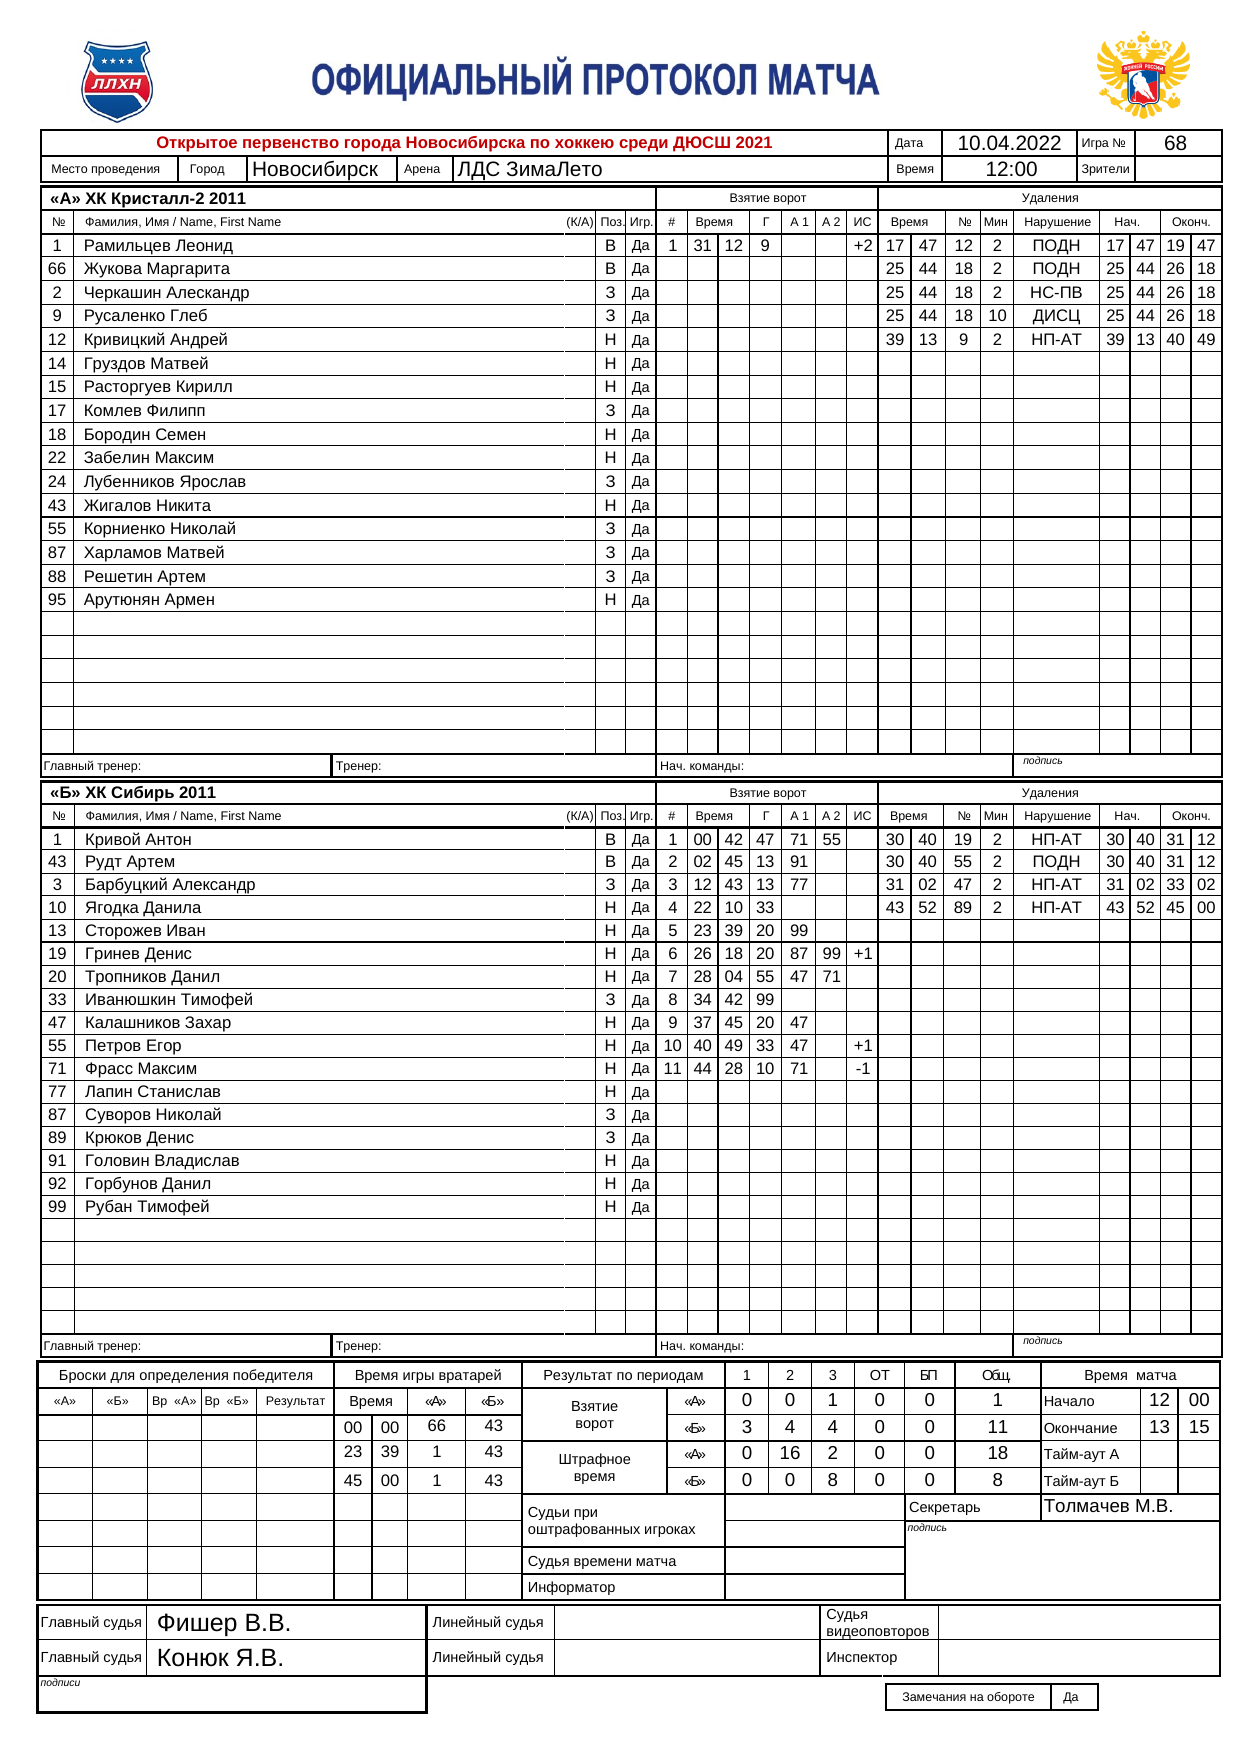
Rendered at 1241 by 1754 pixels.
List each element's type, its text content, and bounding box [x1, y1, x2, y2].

table_cell [1192, 1035, 1221, 1057]
table_cell Новосибирск [248, 157, 396, 181]
table_cell [565, 966, 595, 987]
table_cell Барбуцкий Александр [75, 874, 564, 895]
table_cell Горбунов Данил [75, 1173, 564, 1195]
table_cell Да [626, 966, 655, 987]
table_cell [1192, 399, 1221, 422]
table_cell [596, 1288, 625, 1310]
table_cell [657, 588, 687, 611]
table_cell [879, 470, 910, 493]
table_cell [981, 1012, 1013, 1033]
table_cell ДИСЦ [1014, 305, 1099, 327]
table_cell [719, 636, 749, 658]
table_cell [1131, 1150, 1160, 1172]
table_cell [912, 1219, 943, 1241]
table_cell [946, 612, 980, 634]
table_cell [1192, 588, 1221, 611]
table_cell [565, 494, 595, 516]
table_cell [816, 588, 846, 611]
table_cell № [42, 805, 74, 826]
table_cell [944, 1058, 980, 1079]
table_cell [565, 1081, 595, 1103]
table_cell [912, 446, 945, 469]
table_cell [428, 1677, 882, 1711]
table_cell [1100, 1219, 1129, 1241]
table_cell 89 [42, 1127, 74, 1149]
table_cell [1014, 470, 1099, 493]
table_cell [1100, 1058, 1129, 1079]
table_cell [1192, 1150, 1221, 1172]
table_cell [981, 920, 1013, 941]
table_cell [750, 423, 781, 445]
table_cell 6 [657, 943, 687, 964]
table_cell 4 [657, 896, 687, 918]
table_cell подпись [906, 1522, 1219, 1599]
table_cell 8 [657, 989, 687, 1011]
table_cell [1014, 541, 1099, 564]
table_cell Кривицкий Андрей [74, 328, 564, 351]
table_cell [912, 659, 945, 682]
table_cell [912, 966, 943, 987]
table_cell ИС [847, 805, 877, 826]
table_cell 47 [1192, 235, 1221, 256]
table_cell 40 [688, 1035, 717, 1057]
table_cell [1192, 636, 1221, 658]
table_cell [565, 1265, 595, 1287]
table_cell [750, 1150, 781, 1172]
table_cell 47 [782, 1012, 815, 1033]
table_cell 0 [726, 1442, 768, 1467]
table_cell [42, 730, 73, 753]
table_cell [1014, 588, 1099, 611]
table_cell [912, 1127, 943, 1149]
table_cell 42 [719, 989, 749, 1011]
table_cell [1014, 1081, 1099, 1103]
table_cell № [946, 211, 980, 233]
table_cell [42, 1219, 74, 1241]
table_cell [782, 730, 815, 753]
table_cell [1131, 1127, 1160, 1149]
table_cell 1 [657, 235, 687, 256]
table_cell Комлев Филипп [74, 399, 564, 422]
table_cell Судья видеоповторов [821, 1606, 938, 1639]
table_cell [1014, 683, 1099, 706]
table_cell Арутюнян Армен [74, 588, 564, 611]
table_cell [1014, 1196, 1099, 1218]
table_cell Да [626, 920, 655, 941]
table_cell [981, 989, 1013, 1011]
table_cell 55 [42, 1035, 74, 1057]
table_cell [912, 683, 945, 706]
table_cell [719, 494, 749, 516]
table_cell [939, 1640, 1219, 1675]
table_cell [565, 518, 595, 540]
table_cell [1131, 565, 1160, 587]
table_cell [847, 1196, 877, 1218]
table_cell [981, 730, 1013, 753]
table_cell 0 [905, 1389, 954, 1413]
table_cell [816, 1150, 846, 1172]
table_cell [816, 281, 846, 303]
table_cell [596, 1242, 625, 1264]
table_cell Да [626, 850, 655, 872]
table_cell [750, 446, 781, 469]
table_cell 2 [981, 829, 1013, 849]
table_cell [688, 328, 717, 351]
table_cell +1 [847, 943, 877, 964]
table_cell 13 [42, 920, 74, 941]
table_cell [1014, 1127, 1099, 1149]
table_cell [688, 1081, 717, 1103]
table_cell [657, 352, 687, 374]
table_cell [1131, 518, 1160, 540]
table_cell [750, 305, 781, 327]
table_cell [688, 281, 717, 303]
table_cell Время [879, 211, 945, 233]
table_cell [688, 1196, 717, 1218]
table_cell [750, 328, 781, 351]
table_cell [688, 494, 717, 516]
table_cell Да [626, 829, 655, 849]
table_cell [1131, 1242, 1160, 1264]
table_cell [847, 470, 877, 493]
table_cell [750, 730, 781, 753]
table_cell 00 [1179, 1389, 1219, 1413]
table_cell [657, 494, 687, 516]
table_cell [879, 636, 910, 658]
table_cell [879, 423, 910, 445]
table_cell [782, 1081, 815, 1103]
table_cell Игр. [626, 211, 655, 233]
table_cell [981, 1104, 1013, 1126]
table_cell [565, 376, 595, 398]
table_cell [750, 1242, 781, 1264]
table_cell [719, 376, 749, 398]
table_cell 88 [42, 565, 73, 587]
table_cell [879, 1242, 910, 1264]
table_cell [719, 730, 749, 753]
table_cell 10 [42, 896, 74, 918]
table_cell [626, 1288, 655, 1310]
table_cell [1192, 659, 1221, 682]
table_cell 40 [912, 850, 943, 872]
table_cell [750, 636, 781, 658]
table_cell Решетин Артем [74, 565, 564, 587]
table_cell [847, 1242, 877, 1264]
table_cell [1100, 541, 1129, 564]
table_cell [981, 1035, 1013, 1057]
table_cell 04 [719, 966, 749, 987]
table_header Игра № [1078, 131, 1134, 155]
table_cell 91 [782, 850, 815, 872]
table_header ОТ [855, 1363, 904, 1387]
table_cell [657, 659, 687, 682]
table_cell 8 [812, 1468, 854, 1493]
table_cell [782, 1173, 815, 1195]
table_cell [719, 257, 749, 280]
table_cell [816, 1288, 846, 1310]
table_cell [1131, 730, 1160, 753]
table_cell З [596, 1104, 625, 1126]
table_cell [657, 730, 687, 753]
table_cell Крюков Денис [75, 1127, 564, 1149]
table_cell [1131, 1081, 1160, 1103]
table_cell 0 [855, 1415, 904, 1440]
table_cell В [596, 257, 625, 280]
table_cell [816, 1012, 846, 1033]
table_header Результат по периодам [523, 1363, 724, 1387]
table_cell [750, 588, 781, 611]
table_cell [879, 376, 910, 398]
table_cell [726, 1495, 904, 1520]
table_cell [688, 305, 717, 327]
table_cell [879, 1081, 910, 1103]
table_cell [1100, 1127, 1129, 1149]
table_cell [565, 829, 595, 849]
table_cell [1179, 1468, 1219, 1493]
table_cell 1 [42, 235, 73, 256]
table_cell [782, 1311, 815, 1333]
table_cell Лубенников Ярослав [74, 470, 564, 493]
table_cell Тропников Данил [75, 966, 564, 987]
table_cell Да [626, 518, 655, 540]
table_header Удаления [879, 783, 1221, 803]
table_cell Да [626, 1173, 655, 1195]
table_cell [782, 659, 815, 682]
table_cell Главный тренер: [42, 1335, 330, 1356]
table_cell 10 [981, 305, 1013, 327]
table_cell [782, 328, 815, 351]
table_cell [981, 1058, 1013, 1079]
table_cell 22 [688, 896, 717, 918]
table_cell [74, 683, 564, 706]
table_cell [944, 989, 980, 1011]
table_cell [981, 446, 1013, 469]
table_cell З [596, 399, 625, 422]
table_cell Н [596, 588, 625, 611]
table_cell [1179, 1441, 1219, 1467]
table_header 68 [1136, 131, 1221, 155]
table_cell подписи [39, 1677, 425, 1711]
table_cell Рамильцев Леонид [74, 235, 564, 256]
table_cell [1131, 423, 1160, 445]
table_cell [981, 1127, 1013, 1149]
table_cell Харламов Матвей [74, 541, 564, 564]
table_cell [782, 1288, 815, 1310]
table_cell [688, 518, 717, 540]
table_cell 45 [335, 1468, 371, 1493]
table_cell [816, 1242, 846, 1264]
table_cell [847, 896, 877, 918]
table_cell [373, 1494, 407, 1520]
table_cell 12:00 [943, 157, 1076, 181]
table_cell 25 [1100, 281, 1129, 303]
table_cell [944, 1081, 980, 1103]
table_cell [335, 1521, 371, 1546]
table_cell [879, 683, 910, 706]
table_cell [565, 1035, 595, 1057]
table_cell +2 [847, 235, 877, 256]
table_cell [596, 612, 625, 634]
table_cell 26 [1161, 257, 1190, 280]
table_cell 2 [981, 281, 1013, 303]
table_cell Да [626, 470, 655, 493]
table_cell [750, 1219, 781, 1241]
table_cell 02 [1131, 874, 1160, 895]
table_cell [565, 446, 595, 469]
table_cell [912, 1058, 943, 1079]
table_cell [1131, 612, 1160, 634]
table_cell [1161, 518, 1190, 540]
table_cell [946, 518, 980, 540]
table_cell [565, 328, 595, 351]
table_cell Нач. [1100, 805, 1160, 826]
table_cell # [657, 211, 687, 233]
table_cell [816, 352, 846, 374]
table_cell [912, 588, 945, 611]
table_cell [719, 305, 749, 327]
table_cell [879, 707, 910, 729]
table_cell 24 [42, 470, 73, 493]
table_cell [912, 1081, 943, 1103]
table_cell [912, 470, 945, 493]
table_cell [1100, 1173, 1129, 1195]
table_cell 1 [956, 1389, 1040, 1413]
table_cell Н [596, 1173, 625, 1195]
table_cell [93, 1468, 147, 1493]
table_cell «Б » [466, 1389, 521, 1413]
table_cell [657, 257, 687, 280]
table_cell [1100, 1288, 1129, 1310]
table_cell [657, 1311, 687, 1333]
table_cell [657, 1219, 687, 1241]
table_cell Н [596, 1081, 625, 1103]
table_cell [944, 1104, 980, 1126]
table_cell [1192, 376, 1221, 398]
table_cell [879, 518, 910, 540]
table_cell [1100, 636, 1129, 658]
table_cell 10 [750, 1058, 781, 1079]
table_cell [1192, 612, 1221, 634]
table_cell 33 [750, 896, 781, 918]
table_cell [1192, 1242, 1221, 1264]
table_cell [1192, 920, 1221, 941]
table_cell [688, 683, 717, 706]
table_cell № [42, 211, 73, 233]
table_cell 44 [1131, 257, 1160, 280]
table_cell [75, 1288, 564, 1310]
table_cell Тренер: [333, 755, 655, 776]
table_cell [1100, 518, 1129, 540]
table_cell Мин [981, 211, 1013, 233]
table_cell [74, 612, 564, 634]
table_cell 12 [1192, 850, 1221, 872]
table_cell [1192, 730, 1221, 753]
table_cell [816, 989, 846, 1011]
table_cell ИС [847, 211, 877, 233]
table_cell [1100, 446, 1129, 469]
table_cell [726, 1548, 904, 1573]
table_cell Петров Егор [75, 1035, 564, 1057]
table_cell 66 [42, 257, 73, 280]
table_cell [912, 612, 945, 634]
table_cell 47 [944, 874, 980, 895]
table_cell [657, 707, 687, 729]
table_cell 39 [1100, 328, 1129, 351]
table_cell [750, 1173, 781, 1195]
table_cell [657, 305, 687, 327]
table_cell [1161, 1012, 1190, 1033]
table_cell [657, 446, 687, 469]
table_cell [565, 565, 595, 587]
table_cell [782, 257, 815, 280]
table_cell [1131, 446, 1160, 469]
table_cell [1161, 1311, 1190, 1333]
table_cell «Б» [93, 1389, 147, 1413]
table_cell [782, 1196, 815, 1218]
table_cell [847, 1219, 877, 1241]
table_cell 0 [905, 1415, 954, 1440]
table_cell 18 [1192, 257, 1221, 280]
table_cell [1014, 730, 1099, 753]
table_cell 0 [905, 1442, 954, 1467]
table_cell [946, 399, 980, 422]
table_cell 47 [1131, 235, 1160, 256]
table_cell 25 [879, 305, 910, 327]
table_cell 34 [688, 989, 717, 1011]
table_cell Черкашин Алескандр [74, 281, 564, 303]
table_cell 00 [373, 1416, 407, 1440]
table_cell Судья времени матча [523, 1548, 724, 1573]
table_cell [596, 730, 625, 753]
table_cell [565, 1288, 595, 1310]
table_cell [466, 1494, 521, 1520]
table_cell [1100, 1081, 1129, 1103]
table_cell 18 [42, 423, 73, 445]
table_cell Да [626, 1081, 655, 1103]
table_cell Взятие ворот [523, 1389, 666, 1440]
table_cell [847, 874, 877, 895]
table_cell [42, 1265, 74, 1287]
table_cell 55 [42, 518, 73, 540]
table_cell [39, 1494, 92, 1520]
table_cell [944, 1150, 980, 1172]
table_cell [1131, 1288, 1160, 1310]
table_cell 16 [769, 1442, 811, 1467]
table_cell 02 [1192, 874, 1221, 895]
table_cell Тайм-аут А [1042, 1441, 1140, 1467]
table_cell [688, 707, 717, 729]
table_cell 52 [912, 896, 943, 918]
table_cell [42, 636, 73, 658]
table_cell [1014, 966, 1099, 987]
table_cell [912, 1196, 943, 1218]
table_cell [1131, 541, 1160, 564]
table_cell [816, 470, 846, 493]
table_cell 12 [946, 235, 980, 256]
table_cell [688, 1127, 717, 1149]
table_cell [373, 1574, 407, 1599]
table_cell [1161, 588, 1190, 611]
table_cell 2 [812, 1442, 854, 1467]
table_cell [847, 446, 877, 469]
table_cell 40 [1131, 850, 1160, 872]
table_cell Н [596, 1035, 625, 1057]
table_cell [626, 683, 655, 706]
table_cell [688, 730, 717, 753]
table_cell [912, 989, 943, 1011]
table_cell [981, 1242, 1013, 1264]
table_cell 4 [769, 1415, 811, 1440]
table_cell [1100, 683, 1129, 706]
table_cell 19 [1161, 235, 1190, 256]
table_cell [847, 659, 877, 682]
table_cell А 1 [782, 211, 815, 233]
table_cell [1161, 920, 1190, 941]
table_cell [1192, 518, 1221, 540]
table_cell 71 [782, 1058, 815, 1079]
table_cell Тренер: [333, 1335, 655, 1356]
table_cell 2 [981, 874, 1013, 895]
table_cell [1100, 1265, 1129, 1287]
table_cell В [596, 850, 625, 872]
table_cell [719, 565, 749, 587]
table_cell [719, 1196, 749, 1218]
table_cell [1100, 376, 1129, 398]
table_cell Русаленко Глеб [74, 305, 564, 327]
table_cell [816, 1265, 846, 1287]
table_cell [782, 376, 815, 398]
table_cell [981, 636, 1013, 658]
table_cell 71 [816, 966, 846, 987]
table_cell [565, 1058, 595, 1079]
table_cell [719, 352, 749, 374]
table_cell [408, 1547, 465, 1573]
table_cell [912, 399, 945, 422]
table_cell [148, 1574, 201, 1599]
table_cell Да [626, 541, 655, 564]
table_cell [1014, 518, 1099, 540]
table_cell 02 [912, 874, 943, 895]
table_cell [782, 1150, 815, 1172]
table_cell Н [596, 494, 625, 516]
table_cell 19 [42, 943, 74, 964]
table_cell [847, 588, 877, 611]
table_cell Да [626, 1035, 655, 1057]
table_cell [782, 541, 815, 564]
table_cell [565, 1311, 595, 1333]
table_cell 31 [688, 235, 717, 256]
table_cell [719, 328, 749, 351]
table_cell 1 [408, 1468, 465, 1493]
table_cell [1192, 989, 1221, 1011]
table_cell [565, 235, 595, 256]
table_cell Да [626, 257, 655, 280]
table_cell [879, 1150, 910, 1172]
table_cell 89 [944, 896, 980, 918]
table_cell [1192, 1127, 1221, 1149]
table_cell [373, 1521, 407, 1546]
table_cell [912, 1104, 943, 1126]
table_cell [782, 683, 815, 706]
table_cell 12 [42, 328, 73, 351]
table_cell Конюк Я.В. [147, 1640, 425, 1675]
table_cell [782, 1127, 815, 1149]
table_cell [1192, 1311, 1221, 1333]
table_cell 0 [769, 1389, 811, 1413]
table_cell [847, 1127, 877, 1149]
table_cell 2 [42, 281, 73, 303]
table_cell Н [596, 446, 625, 469]
table_cell 9 [42, 305, 73, 327]
table_cell З [596, 518, 625, 540]
table_cell [816, 683, 846, 706]
table_cell [1100, 1012, 1129, 1033]
table_cell [816, 518, 846, 540]
table_cell 43 [879, 896, 910, 918]
table_cell 87 [42, 1104, 74, 1126]
table_cell [726, 1521, 904, 1546]
table_cell [1131, 1173, 1160, 1195]
table_cell [74, 730, 564, 753]
table_cell [657, 328, 687, 351]
table_cell 0 [855, 1389, 904, 1413]
table_cell [912, 730, 945, 753]
table_cell 5 [657, 920, 687, 941]
table_cell 31 [1161, 829, 1190, 849]
table_cell [1014, 399, 1099, 422]
table_cell [750, 1288, 781, 1310]
table_cell [816, 446, 846, 469]
table_cell [847, 920, 877, 941]
table_cell 3 [657, 874, 687, 895]
table_cell [1161, 1104, 1190, 1126]
table_cell [74, 707, 564, 729]
table_cell [816, 636, 846, 658]
table_cell Н [596, 328, 625, 351]
table_cell [912, 494, 945, 516]
table_cell [1161, 399, 1190, 422]
table_cell 31 [1100, 874, 1129, 895]
table_cell 13 [912, 328, 945, 351]
table_cell 99 [816, 943, 846, 964]
table_cell [912, 1012, 943, 1033]
table_cell [816, 494, 846, 516]
table_cell [879, 1288, 910, 1310]
table_cell [981, 943, 1013, 964]
table_cell (К/А) [565, 805, 595, 826]
table_cell Оконч. [1161, 805, 1221, 826]
table_cell Да [626, 399, 655, 422]
table_cell Да [626, 305, 655, 327]
table_header Да [1052, 1685, 1097, 1709]
table_cell [202, 1521, 256, 1546]
table_cell [879, 1173, 910, 1195]
table_cell [1100, 989, 1129, 1011]
table_cell [847, 850, 877, 872]
table_cell Да [626, 896, 655, 918]
table_cell [944, 943, 980, 964]
table_cell 14 [42, 352, 73, 374]
table_cell [39, 1416, 92, 1440]
table_cell [657, 1265, 687, 1287]
table_cell [944, 1196, 980, 1218]
table_cell [1100, 565, 1129, 587]
table_cell [1131, 399, 1160, 422]
table_cell [1192, 565, 1221, 587]
table_cell 17 [879, 235, 910, 256]
table_cell 28 [719, 1058, 749, 1079]
table_cell [1161, 683, 1190, 706]
table_cell [816, 612, 846, 634]
table_cell [816, 896, 846, 918]
table_cell [981, 659, 1013, 682]
table_cell Груздов Матвей [74, 352, 564, 374]
table_cell Окончание [1042, 1415, 1140, 1440]
table_header Время игры вратарей [335, 1363, 521, 1387]
table_cell [782, 235, 815, 256]
table_cell [657, 399, 687, 422]
table_cell [719, 518, 749, 540]
table_cell Инспектор [821, 1640, 938, 1675]
table_cell [42, 1311, 74, 1333]
table_cell [750, 612, 781, 634]
table_cell 30 [1100, 829, 1129, 849]
table_cell [847, 565, 877, 587]
table_cell 1 [657, 829, 687, 849]
table_cell [879, 352, 910, 374]
table_cell [782, 1104, 815, 1126]
table_cell [939, 1606, 1219, 1639]
table_cell 00 [1192, 896, 1221, 918]
table_cell [719, 1242, 749, 1264]
table_cell [257, 1468, 333, 1493]
table_cell [816, 235, 846, 256]
table_cell 47 [750, 829, 781, 849]
table_cell [719, 446, 749, 469]
table_cell [1014, 423, 1099, 445]
table_cell [750, 352, 781, 374]
table_cell [719, 399, 749, 422]
table_cell [847, 1265, 877, 1287]
table_cell Головин Владислав [75, 1150, 564, 1172]
table_cell [1192, 683, 1221, 706]
table_cell [879, 565, 910, 587]
table_cell [565, 588, 595, 611]
table_header Открытое первенство города Новосибирска по хоккею среди ДЮСШ 2021 [42, 131, 887, 155]
table_cell 20 [750, 920, 781, 941]
table_cell [816, 659, 846, 682]
table_cell [565, 1196, 595, 1218]
table_cell 13 [1131, 328, 1160, 351]
table_cell [202, 1416, 256, 1440]
table_cell [847, 518, 877, 540]
table_cell «А» [408, 1389, 465, 1413]
table_cell [1192, 1081, 1221, 1103]
table_cell 66 [408, 1416, 465, 1440]
table_cell [565, 470, 595, 493]
table_cell [42, 1288, 74, 1310]
table_cell [688, 399, 717, 422]
table_cell [816, 423, 846, 445]
table_cell НП-АТ [1014, 896, 1099, 918]
table_cell [565, 281, 595, 303]
table_cell [816, 1081, 846, 1103]
table_cell [596, 1219, 625, 1241]
table_cell [1141, 1468, 1177, 1493]
table_cell [946, 470, 980, 493]
table_cell 13 [1141, 1415, 1177, 1440]
table_cell [816, 1311, 846, 1333]
table_cell [883, 1677, 1220, 1681]
table_cell Да [626, 874, 655, 895]
table_cell [626, 659, 655, 682]
table_cell 95 [42, 588, 73, 611]
table_cell 44 [688, 1058, 717, 1079]
table_cell [912, 423, 945, 445]
table_cell [1100, 730, 1129, 753]
table_cell [74, 659, 564, 682]
table_cell Фамилия, Имя / Name, First Name [75, 805, 565, 826]
table_cell [944, 1219, 980, 1241]
table_cell Город [179, 157, 246, 181]
table_cell 31 [879, 874, 910, 895]
table_cell [782, 565, 815, 587]
table_cell З [596, 1127, 625, 1149]
table_cell [93, 1416, 147, 1440]
table_cell 9 [946, 328, 980, 351]
table_cell Толмачев М.В. [1042, 1495, 1219, 1520]
table_cell [1161, 989, 1190, 1011]
table_cell [847, 494, 877, 516]
table_cell 10 [719, 896, 749, 918]
table_cell [847, 257, 877, 280]
table_cell [688, 659, 717, 682]
table_cell [1161, 376, 1190, 398]
table_cell [847, 305, 877, 327]
table_cell Главный судья [39, 1606, 146, 1639]
table_cell [202, 1547, 256, 1573]
table_cell [626, 1242, 655, 1264]
table_cell 99 [42, 1196, 74, 1218]
table_cell Н [596, 1012, 625, 1033]
table_cell Калашников Захар [75, 1012, 564, 1033]
table_cell [847, 1173, 877, 1195]
table_cell [565, 636, 595, 658]
table_cell 30 [879, 829, 910, 849]
table_cell [565, 730, 595, 753]
table_cell 44 [912, 257, 945, 280]
table_cell [1192, 1288, 1221, 1310]
table_cell 28 [688, 966, 717, 987]
table_cell [1161, 612, 1190, 634]
table_cell [148, 1468, 201, 1493]
table_cell [1131, 352, 1160, 374]
table_cell 18 [956, 1442, 1040, 1467]
table_cell [879, 920, 910, 941]
table_cell [816, 1196, 846, 1218]
table_cell Фрасс Максим [75, 1058, 564, 1079]
table_cell [1141, 1441, 1177, 1467]
table_cell (К/А) [565, 211, 595, 233]
table_cell 20 [750, 943, 781, 964]
table_cell [750, 1104, 781, 1126]
table_cell [879, 1012, 910, 1033]
table_cell [257, 1494, 333, 1520]
table_cell 17 [1100, 235, 1129, 256]
table_cell 02 [688, 850, 717, 872]
table_cell Поз. [596, 805, 625, 826]
table_cell [1131, 1104, 1160, 1126]
table_cell [39, 1574, 92, 1599]
table_cell 00 [688, 829, 717, 849]
table_cell [879, 1265, 910, 1287]
table_cell [981, 470, 1013, 493]
table_cell [750, 281, 781, 303]
table_cell Рудт Артем [75, 850, 564, 872]
table_cell [1192, 1265, 1221, 1287]
table_cell [847, 707, 877, 729]
table_cell [626, 612, 655, 634]
table_cell [39, 1521, 92, 1546]
table_cell [1161, 1288, 1190, 1310]
table_cell [879, 1104, 910, 1126]
table_cell 17 [42, 399, 73, 422]
table_cell «А» [668, 1442, 724, 1467]
table_cell [596, 707, 625, 729]
table_cell В [596, 829, 625, 849]
table_cell 12 [719, 235, 749, 256]
table_cell [1192, 352, 1221, 374]
table_cell 10 [657, 1035, 687, 1057]
table_cell [1100, 1311, 1129, 1333]
table_cell НП-АТ [1014, 829, 1099, 849]
table_cell +1 [847, 1035, 877, 1057]
table_cell Да [626, 989, 655, 1011]
table_cell 43 [42, 494, 73, 516]
table_cell [1131, 588, 1160, 611]
table_cell Н [596, 920, 625, 941]
table_cell [879, 1058, 910, 1079]
table_cell [1014, 920, 1099, 941]
table_cell 00 [335, 1416, 371, 1440]
table_cell 0 [855, 1468, 904, 1493]
table_cell [93, 1547, 147, 1573]
table_cell Сторожев Иван [75, 920, 564, 941]
table_cell [688, 423, 717, 445]
table_cell Главный тренер: [42, 755, 330, 776]
table_cell [1192, 943, 1221, 964]
table_cell [1014, 1058, 1099, 1079]
table_cell [657, 1173, 687, 1195]
table_cell [944, 1265, 980, 1287]
table_cell [946, 730, 980, 753]
table_cell [555, 1640, 819, 1675]
table_cell 4 [812, 1415, 854, 1440]
table_cell [816, 1219, 846, 1241]
table_cell [944, 1127, 980, 1149]
table_cell [879, 541, 910, 564]
table_cell [879, 446, 910, 469]
table_cell Да [626, 376, 655, 398]
table_cell [93, 1574, 147, 1599]
table_cell [750, 565, 781, 587]
table_cell [42, 1242, 74, 1264]
table_cell [565, 423, 595, 445]
table_cell 91 [42, 1150, 74, 1172]
table_cell 87 [42, 541, 73, 564]
table_cell 71 [782, 829, 815, 849]
table_cell [912, 1265, 943, 1287]
table_cell [1161, 494, 1190, 516]
table_cell Да [626, 352, 655, 374]
table_cell Расторгуев Кирилл [74, 376, 564, 398]
table_cell [981, 588, 1013, 611]
table_cell Н [596, 1196, 625, 1218]
table_cell [912, 1035, 943, 1057]
table_cell [816, 565, 846, 587]
table_cell 13 [750, 850, 781, 872]
table_cell [946, 636, 980, 658]
table_cell [688, 1265, 717, 1287]
table_cell Арена [398, 157, 452, 181]
table_cell [879, 659, 910, 682]
table_cell Время [688, 805, 749, 826]
table_cell 3 [42, 874, 74, 895]
table_cell [946, 565, 980, 587]
table_cell 44 [912, 305, 945, 327]
table_cell [750, 1081, 781, 1103]
table_cell [816, 1035, 846, 1057]
table_cell [1100, 352, 1129, 374]
table_cell [816, 920, 846, 941]
table_cell [1192, 1173, 1221, 1195]
table_cell [565, 943, 595, 964]
table_cell [1161, 541, 1190, 564]
table_cell З [596, 565, 625, 587]
table_cell [719, 1311, 749, 1333]
table_cell [782, 612, 815, 634]
table_cell [719, 1219, 749, 1241]
table_cell [879, 943, 910, 964]
table_cell [1131, 1035, 1160, 1057]
table_cell [93, 1441, 147, 1467]
table_cell [1014, 1173, 1099, 1195]
table_cell [912, 707, 945, 729]
table_cell [946, 376, 980, 398]
table_cell [1192, 446, 1221, 469]
table_cell [75, 1219, 564, 1241]
table_cell Нач. команды: [657, 755, 1012, 776]
table_cell 42 [719, 829, 749, 849]
table_cell Нач. [1100, 211, 1160, 233]
table_cell [1192, 423, 1221, 445]
table_cell З [596, 470, 625, 493]
table_cell [816, 707, 846, 729]
table_cell [75, 1311, 564, 1333]
table_cell [750, 376, 781, 398]
table_cell [657, 1127, 687, 1149]
table_cell [816, 1104, 846, 1126]
table_cell [202, 1574, 256, 1599]
table_cell 18 [946, 281, 980, 303]
table_cell [1131, 470, 1160, 493]
table_cell [565, 352, 595, 374]
table_cell ПОДН [1014, 257, 1099, 280]
table_cell [944, 966, 980, 987]
table_cell [1192, 1196, 1221, 1218]
table_cell 12 [1141, 1389, 1177, 1413]
table_cell [912, 565, 945, 587]
table_cell [750, 1196, 781, 1218]
table_cell [946, 659, 980, 682]
table_cell 25 [879, 281, 910, 303]
table_cell [1131, 943, 1160, 964]
table_cell [1161, 1242, 1190, 1264]
table_cell [1161, 1173, 1190, 1195]
table_cell [981, 494, 1013, 516]
table_cell [879, 1311, 910, 1333]
table_cell [1161, 1035, 1190, 1057]
table_cell [879, 989, 910, 1011]
table_cell [879, 494, 910, 516]
table_cell [1161, 636, 1190, 658]
table_cell [782, 989, 815, 1011]
table_cell Начало [1042, 1389, 1140, 1413]
table_cell [42, 683, 73, 706]
table_cell [879, 588, 910, 611]
table_cell [688, 470, 717, 493]
table_cell [565, 1127, 595, 1149]
table_cell 39 [373, 1441, 407, 1467]
table_cell [1192, 541, 1221, 564]
table_cell [626, 1219, 655, 1241]
table_cell Да [626, 328, 655, 351]
table_header Время матча [1042, 1363, 1219, 1387]
table_cell [750, 494, 781, 516]
table_cell [816, 399, 846, 422]
table_cell [1014, 1288, 1099, 1310]
table_cell Время [879, 805, 943, 826]
table_cell Линейный судья [428, 1606, 554, 1639]
table_cell [657, 565, 687, 587]
table_header «А» ХК Кристалл-2 2011 [42, 188, 655, 209]
table_cell 43 [719, 874, 749, 895]
table_cell 40 [912, 829, 943, 849]
table_cell [1192, 494, 1221, 516]
table_cell [565, 541, 595, 564]
table_header Общ. [956, 1363, 1040, 1387]
table_cell [39, 1468, 92, 1493]
table_cell [847, 1311, 877, 1333]
table_cell [912, 920, 943, 941]
table_cell [981, 1173, 1013, 1195]
table_cell 52 [1131, 896, 1160, 918]
table_cell [1161, 1150, 1190, 1172]
table_cell «А» [668, 1389, 724, 1413]
table_cell [981, 352, 1013, 374]
table_cell [1192, 1104, 1221, 1126]
table_cell Тайм-аут Б [1042, 1468, 1140, 1493]
table_cell [75, 1265, 564, 1287]
table_cell Г [750, 805, 781, 826]
table_cell [148, 1547, 201, 1573]
table_cell [981, 707, 1013, 729]
table_cell [688, 1150, 717, 1172]
table_cell [816, 850, 846, 872]
table_cell [657, 470, 687, 493]
table_cell Гринев Денис [75, 943, 564, 964]
table_cell [1014, 1219, 1099, 1241]
table_cell [847, 399, 877, 422]
table_cell 26 [1161, 305, 1190, 327]
table_cell [1136, 157, 1221, 181]
table_cell «Б» [668, 1415, 724, 1440]
picture [5, 28, 1197, 129]
table_cell [1131, 920, 1160, 941]
table_cell 43 [1100, 896, 1129, 918]
table_cell 22 [42, 446, 73, 469]
table_cell Вр «Б» [202, 1389, 256, 1413]
table_cell [596, 636, 625, 658]
table_cell 33 [1161, 874, 1190, 895]
table_cell [626, 1311, 655, 1333]
table_cell Да [626, 446, 655, 469]
table_cell [912, 943, 943, 964]
table_cell [1131, 989, 1160, 1011]
table_cell [946, 588, 980, 611]
table_cell 43 [466, 1416, 521, 1440]
table_cell [847, 352, 877, 374]
table_cell [847, 636, 877, 658]
table_cell 39 [879, 328, 910, 351]
table_cell [719, 281, 749, 303]
table_cell 15 [42, 376, 73, 398]
table_cell Секретарь [906, 1495, 1040, 1520]
table_cell Н [596, 896, 625, 918]
table_cell 47 [912, 235, 945, 256]
table_cell [879, 966, 910, 987]
table_cell З [596, 541, 625, 564]
table_cell [719, 659, 749, 682]
table_cell [782, 470, 815, 493]
table_cell 43 [466, 1468, 521, 1493]
table_cell [847, 730, 877, 753]
table_cell Мин [981, 805, 1013, 826]
table_cell [657, 281, 687, 303]
table_cell [944, 1288, 980, 1310]
table_cell [981, 1288, 1013, 1310]
table_cell [981, 541, 1013, 564]
table_cell [657, 1288, 687, 1310]
table_cell Н [596, 966, 625, 987]
table_cell [688, 612, 717, 634]
table_cell [847, 281, 877, 303]
table_header Удаления [879, 188, 1221, 209]
table_cell Рубан Тимофей [75, 1196, 564, 1218]
table_cell Главный судья [39, 1640, 146, 1675]
table_cell Нарушение [1014, 805, 1099, 826]
table_cell [1014, 352, 1099, 374]
table_cell [657, 518, 687, 540]
table_cell [565, 1173, 595, 1195]
table_cell [981, 683, 1013, 706]
table_cell [782, 588, 815, 611]
table_header Броски для определения победителя [39, 1363, 333, 1387]
table_cell [1131, 707, 1160, 729]
table_cell 71 [42, 1058, 74, 1079]
table_cell [782, 707, 815, 729]
table_cell Да [626, 235, 655, 256]
table_cell [565, 1150, 595, 1172]
table_cell Забелин Максим [74, 446, 564, 469]
table_cell 2 [981, 235, 1013, 256]
table_cell Г [750, 211, 781, 233]
table_cell [257, 1441, 333, 1467]
table_cell [688, 1311, 717, 1333]
table_cell [257, 1547, 333, 1573]
table_cell 20 [750, 1012, 781, 1033]
table_cell [879, 1219, 910, 1241]
table_cell [688, 352, 717, 374]
table_cell «Б» [668, 1468, 724, 1493]
table_cell [565, 1219, 595, 1241]
table_cell [1014, 565, 1099, 587]
table_cell [626, 1265, 655, 1287]
table_cell 47 [782, 966, 815, 987]
table_cell [981, 1265, 1013, 1287]
table_cell [719, 1265, 749, 1287]
table_cell Н [596, 1058, 625, 1079]
table_cell [596, 659, 625, 682]
table_cell Линейный судья [428, 1640, 554, 1675]
table_cell 45 [719, 850, 749, 872]
table_cell [1192, 1219, 1221, 1241]
table_cell [335, 1547, 371, 1573]
table_cell 44 [912, 281, 945, 303]
table_cell [782, 281, 815, 303]
table_cell [944, 1012, 980, 1033]
table_cell [1131, 636, 1160, 658]
table_cell 12 [688, 874, 717, 895]
table_cell [879, 399, 910, 422]
table_cell Результат [257, 1389, 333, 1413]
table_cell [257, 1574, 333, 1599]
table_cell 11 [657, 1058, 687, 1079]
table_cell [750, 1311, 781, 1333]
table_cell [750, 518, 781, 540]
table_cell [847, 1104, 877, 1126]
table_cell [944, 1035, 980, 1057]
table_cell [1099, 1682, 1220, 1711]
table_cell 00 [373, 1468, 407, 1493]
table_cell [1100, 494, 1129, 516]
table_cell Да [626, 494, 655, 516]
table_cell [408, 1494, 465, 1520]
table_cell 0 [726, 1468, 768, 1493]
table_cell [981, 1311, 1013, 1333]
table_cell [719, 1081, 749, 1103]
table_cell [202, 1468, 256, 1493]
table_cell Вр «А» [148, 1389, 201, 1413]
table_cell [93, 1494, 147, 1520]
table_cell [466, 1547, 521, 1573]
table_cell [1014, 1012, 1099, 1033]
table_cell Жигалов Никита [74, 494, 564, 516]
table_cell [688, 636, 717, 658]
table_cell Жукова Маргарита [74, 257, 564, 280]
table_cell [596, 1311, 625, 1333]
table_cell Да [626, 1058, 655, 1079]
table_cell [148, 1416, 201, 1440]
table_cell [565, 1012, 595, 1033]
table_cell [1161, 1265, 1190, 1287]
table_cell [75, 1242, 564, 1264]
table_cell [596, 1265, 625, 1287]
table_cell [847, 966, 877, 987]
table_cell 43 [42, 850, 74, 872]
table_cell [847, 683, 877, 706]
table_cell [1014, 612, 1099, 634]
table_cell [1100, 588, 1129, 611]
table_cell 33 [42, 989, 74, 1011]
table_cell [750, 1265, 781, 1287]
table_cell З [596, 874, 625, 895]
table_cell [1100, 943, 1129, 964]
table_cell [39, 1441, 92, 1467]
table_cell [1014, 636, 1099, 658]
table_cell НП-АТ [1014, 874, 1099, 895]
table_cell 55 [944, 850, 980, 872]
table_cell [1100, 612, 1129, 634]
table_cell [39, 1547, 92, 1573]
table_cell [1131, 494, 1160, 516]
table_cell [1161, 423, 1190, 445]
table_cell [1131, 966, 1160, 987]
table_cell 99 [750, 989, 781, 1011]
table_cell [946, 494, 980, 516]
table_cell [1131, 1219, 1160, 1241]
table_cell [688, 565, 717, 587]
table_cell [981, 966, 1013, 987]
table_cell [847, 1081, 877, 1103]
table_cell Судьи при оштрафованных игроках [523, 1495, 724, 1546]
table_cell [688, 376, 717, 398]
table_cell Информатор [523, 1575, 724, 1599]
table_cell 2 [981, 328, 1013, 351]
table_cell [688, 257, 717, 280]
table_header 10.04.2022 [943, 131, 1076, 155]
table_cell 26 [1161, 281, 1190, 303]
table_cell [1161, 352, 1190, 374]
table_cell [257, 1416, 333, 1440]
table_cell [912, 376, 945, 398]
table_cell [719, 1173, 749, 1195]
table_header 3 [812, 1363, 854, 1387]
table_cell [1131, 1196, 1160, 1218]
table_cell [1161, 1219, 1190, 1241]
table_header БП [905, 1363, 954, 1387]
table_cell [981, 612, 1013, 634]
table_cell [1192, 966, 1221, 987]
table_cell [847, 328, 877, 351]
table_cell [719, 612, 749, 634]
table_cell [1131, 659, 1160, 682]
table_cell [1192, 470, 1221, 493]
table_cell [816, 541, 846, 564]
table_cell [1014, 943, 1099, 964]
table_cell [688, 541, 717, 564]
table_cell [1100, 1196, 1129, 1218]
table_cell -1 [847, 1058, 877, 1079]
table_cell [1192, 707, 1221, 729]
table_cell [782, 446, 815, 469]
table_cell Время [335, 1389, 407, 1413]
table_cell [912, 518, 945, 540]
table_cell [912, 1150, 943, 1172]
table_cell 18 [1192, 281, 1221, 303]
table_cell З [596, 281, 625, 303]
table_cell [1161, 470, 1190, 493]
table_cell Лапин Станислав [75, 1081, 564, 1103]
table_cell 92 [42, 1173, 74, 1195]
table_cell подпись [1014, 1335, 1221, 1356]
table_cell [657, 423, 687, 445]
table_cell [981, 1196, 1013, 1218]
table_cell [1014, 659, 1099, 682]
table_cell Ягодка Данила [75, 896, 564, 918]
table_cell [148, 1521, 201, 1546]
table_cell [565, 1242, 595, 1264]
table_cell [1100, 707, 1129, 729]
table_cell [782, 305, 815, 327]
table_cell Бородин Семен [74, 423, 564, 445]
table_cell [1014, 1311, 1099, 1333]
table_cell [408, 1574, 465, 1599]
table_cell [42, 707, 73, 729]
table_cell Да [626, 943, 655, 964]
table_cell [946, 541, 980, 564]
table_cell 12 [1192, 829, 1221, 849]
table_header Дата [889, 131, 941, 155]
table_cell Поз. [596, 211, 625, 233]
table_cell А 2 [816, 805, 846, 826]
table_cell [335, 1574, 371, 1599]
table_cell 1 [408, 1441, 465, 1467]
table_cell 31 [1161, 850, 1190, 872]
table_cell [1100, 470, 1129, 493]
table_cell Да [626, 1150, 655, 1172]
table_cell 43 [466, 1441, 521, 1467]
table_cell [688, 1104, 717, 1126]
table_cell [782, 423, 815, 445]
table_cell [688, 1173, 717, 1195]
table_cell Время [889, 157, 941, 181]
table_cell [1131, 1012, 1160, 1033]
table_cell 47 [42, 1012, 74, 1033]
table_cell [596, 683, 625, 706]
table_cell 55 [816, 829, 846, 849]
table_cell [1014, 494, 1099, 516]
table_cell 87 [782, 943, 815, 964]
table_cell [816, 874, 846, 895]
table_cell [879, 1127, 910, 1149]
table_cell [657, 1150, 687, 1172]
table_cell [565, 707, 595, 729]
table_cell [657, 1104, 687, 1126]
table_cell 30 [1100, 850, 1129, 872]
table_cell [816, 730, 846, 753]
table_cell Игр. [626, 805, 655, 826]
table_cell [657, 1242, 687, 1264]
table_cell Да [626, 588, 655, 611]
table_cell [912, 1311, 943, 1333]
table_cell [847, 423, 877, 445]
table_cell 47 [782, 1035, 815, 1057]
table_cell [1161, 1196, 1190, 1218]
table_cell [719, 1104, 749, 1126]
table_cell [782, 494, 815, 516]
table_cell Н [596, 352, 625, 374]
table_cell [1161, 1058, 1190, 1079]
table_cell [1131, 1058, 1160, 1079]
table_cell [1161, 1127, 1190, 1149]
table_cell [1161, 707, 1190, 729]
table_cell [912, 352, 945, 374]
table_cell Да [626, 1196, 655, 1218]
table_cell [688, 1288, 717, 1310]
table_header Взятие ворот [657, 188, 877, 209]
table_header 1 [726, 1363, 768, 1387]
table_cell [1192, 1012, 1221, 1033]
table_cell [657, 1081, 687, 1103]
table_cell 45 [1161, 896, 1190, 918]
table_cell [688, 1219, 717, 1241]
table_header Замечания на обороте [887, 1685, 1050, 1709]
table_cell [782, 1265, 815, 1287]
table_cell 3 [726, 1415, 768, 1440]
table_cell НС-ПВ [1014, 281, 1099, 303]
table_cell Кривой Антон [75, 829, 564, 849]
table_cell ЛДС ЗимаЛето [454, 157, 887, 181]
table_cell [816, 1058, 846, 1079]
table_cell [1131, 376, 1160, 398]
table_cell [981, 1081, 1013, 1103]
table_cell [719, 1288, 749, 1310]
table_cell Н [596, 943, 625, 964]
table_cell [981, 1150, 1013, 1172]
table_cell [565, 399, 595, 422]
table_cell Да [626, 565, 655, 587]
table_cell ПОДН [1014, 850, 1099, 872]
table_cell 18 [946, 305, 980, 327]
table_cell [626, 707, 655, 729]
table_cell Время [688, 211, 749, 233]
table_cell 2 [981, 896, 1013, 918]
table_cell [555, 1606, 819, 1639]
table_cell [944, 1242, 980, 1264]
table_cell [1192, 1058, 1221, 1079]
table_cell [565, 989, 595, 1011]
table_cell 44 [1131, 281, 1160, 303]
table_cell [565, 305, 595, 327]
table_cell [657, 541, 687, 564]
table_cell [719, 588, 749, 611]
table_cell [816, 1127, 846, 1149]
table_cell 2 [657, 850, 687, 872]
table_cell [782, 1219, 815, 1241]
table_cell # [657, 805, 687, 826]
table_cell [1131, 683, 1160, 706]
table_cell [565, 257, 595, 280]
table_cell 40 [1161, 328, 1190, 351]
table_cell [1100, 1242, 1129, 1264]
table_cell [1161, 446, 1190, 469]
table_cell [466, 1574, 521, 1599]
table_cell [750, 541, 781, 564]
table_cell подпись [1014, 755, 1221, 776]
table_cell [879, 1035, 910, 1057]
table_cell [981, 423, 1013, 445]
table_cell [981, 399, 1013, 422]
table_cell 0 [855, 1442, 904, 1467]
table_cell [782, 518, 815, 540]
table_cell [1100, 423, 1129, 445]
table_cell Место проведения [42, 157, 177, 181]
table_cell 18 [1192, 305, 1221, 327]
table_cell [912, 541, 945, 564]
table_cell [1014, 1035, 1099, 1057]
table_cell Да [626, 281, 655, 303]
table_cell [335, 1494, 371, 1520]
table_cell [946, 352, 980, 374]
table_cell [1131, 1311, 1160, 1333]
table_cell [1100, 920, 1129, 941]
table_cell [847, 829, 877, 849]
table_cell 9 [657, 1012, 687, 1033]
table_cell [688, 1242, 717, 1264]
table_cell [782, 352, 815, 374]
table_cell 7 [657, 966, 687, 987]
table_cell 1 [42, 829, 74, 849]
table_cell 20 [42, 966, 74, 987]
table_cell [565, 612, 595, 634]
table_cell 26 [688, 943, 717, 964]
table_cell [946, 683, 980, 706]
table_cell [750, 707, 781, 729]
table_cell [847, 989, 877, 1011]
table_cell Да [626, 423, 655, 445]
table_cell [257, 1521, 333, 1546]
table_cell 77 [782, 874, 815, 895]
table_cell [1100, 399, 1129, 422]
table_cell [879, 730, 910, 753]
table_cell [1014, 446, 1099, 469]
table_cell № [944, 805, 980, 826]
table_cell [202, 1494, 256, 1520]
table_cell [981, 376, 1013, 398]
table_cell Корниенко Николай [74, 518, 564, 540]
table_cell [782, 636, 815, 658]
table_cell [1014, 989, 1099, 1011]
table_cell [879, 612, 910, 634]
table_cell Иванюшкин Тимофей [75, 989, 564, 1011]
table_cell [1161, 1081, 1190, 1103]
table_cell [1100, 1150, 1129, 1172]
table_cell [719, 423, 749, 445]
table_cell [981, 565, 1013, 587]
table_cell 25 [1100, 305, 1129, 327]
table_cell Н [596, 423, 625, 445]
table_cell 23 [335, 1441, 371, 1467]
table_cell [912, 1242, 943, 1264]
table_cell [816, 376, 846, 398]
table_cell [816, 305, 846, 327]
table_cell [750, 399, 781, 422]
table_cell Суворов Николай [75, 1104, 564, 1126]
table_cell 19 [944, 829, 980, 849]
table_cell [1131, 1265, 1160, 1287]
table_cell Оконч. [1161, 211, 1221, 233]
table_cell 33 [750, 1035, 781, 1057]
table_cell [565, 683, 595, 706]
table_cell 30 [879, 850, 910, 872]
table_cell 25 [1100, 257, 1129, 280]
table_cell [847, 1288, 877, 1310]
table_cell [719, 1127, 749, 1149]
table_cell [565, 1104, 595, 1126]
table_cell [1100, 1035, 1129, 1057]
table_cell 2 [981, 257, 1013, 280]
table_cell [93, 1521, 147, 1546]
table_cell 37 [688, 1012, 717, 1033]
table_cell З [596, 305, 625, 327]
table_cell 8 [956, 1468, 1040, 1493]
table_cell 0 [769, 1468, 811, 1493]
table_cell [750, 659, 781, 682]
table_cell 49 [719, 1035, 749, 1057]
table_cell А 2 [816, 211, 846, 233]
table_cell 49 [1192, 328, 1221, 351]
table_cell [816, 257, 846, 280]
table_cell [782, 896, 815, 918]
table_cell 2 [981, 850, 1013, 872]
table_cell [1014, 1104, 1099, 1126]
table_cell [1100, 966, 1129, 987]
table_cell [688, 446, 717, 469]
table_cell Штрафное время [523, 1442, 666, 1493]
table_cell [879, 1196, 910, 1218]
table_cell [565, 659, 595, 682]
table_cell [657, 683, 687, 706]
table_cell 18 [946, 257, 980, 280]
table_cell [719, 683, 749, 706]
table_cell [847, 1012, 877, 1033]
table_cell [657, 376, 687, 398]
table_cell 25 [879, 257, 910, 280]
table_cell [719, 470, 749, 493]
table_cell Фишер В.В. [147, 1606, 425, 1639]
table_cell [946, 707, 980, 729]
table_cell [565, 874, 595, 895]
table_cell [1014, 376, 1099, 398]
table_cell [750, 1127, 781, 1149]
table_cell [782, 399, 815, 422]
table_cell [1014, 707, 1099, 729]
table_cell 39 [719, 920, 749, 941]
table_cell В [596, 235, 625, 256]
table_cell [148, 1494, 201, 1520]
table_cell [1161, 966, 1190, 987]
table_cell [626, 636, 655, 658]
table_cell [944, 1173, 980, 1195]
table_cell Да [626, 1104, 655, 1126]
table_cell З [596, 989, 625, 1011]
table_cell [719, 707, 749, 729]
table_cell [912, 636, 945, 658]
table_cell 0 [905, 1468, 954, 1493]
table_cell [719, 541, 749, 564]
table_cell [1161, 943, 1190, 964]
table_cell Нарушение [1014, 211, 1099, 233]
table_cell [1161, 565, 1190, 587]
table_cell 13 [750, 874, 781, 895]
table_cell [1100, 1104, 1129, 1126]
table_cell 9 [750, 235, 781, 256]
table_cell 0 [726, 1389, 768, 1413]
table_cell Н [596, 1150, 625, 1172]
table_cell [74, 636, 564, 658]
table_cell 77 [42, 1081, 74, 1103]
table_cell [657, 636, 687, 658]
table_cell [847, 612, 877, 634]
table_cell [912, 1173, 943, 1195]
table_cell [750, 257, 781, 280]
table_cell [565, 920, 595, 941]
table_header 2 [769, 1363, 811, 1387]
table_cell [1161, 730, 1190, 753]
table_cell [1014, 1242, 1099, 1264]
table_cell [1161, 659, 1190, 682]
table_cell ПОДН [1014, 235, 1099, 256]
table_cell [565, 850, 595, 872]
table_cell [1014, 1150, 1099, 1172]
table_cell [946, 446, 980, 469]
table_cell Фамилия, Имя / Name, First Name [74, 211, 565, 233]
table_cell [719, 1150, 749, 1172]
table_cell [726, 1575, 904, 1599]
table_cell [816, 328, 846, 351]
table_cell 40 [1131, 829, 1160, 849]
table_cell [373, 1547, 407, 1573]
table_cell [847, 1150, 877, 1172]
table_cell Зрители [1078, 157, 1134, 181]
table_cell НП-АТ [1014, 328, 1099, 351]
table_cell Да [626, 1012, 655, 1033]
table_cell «А» [39, 1389, 92, 1413]
table_cell [847, 541, 877, 564]
table_cell [466, 1521, 521, 1546]
table_cell [912, 1288, 943, 1310]
table_cell [750, 470, 781, 493]
table_cell [408, 1521, 465, 1546]
table_header Взятие ворот [657, 783, 877, 803]
table_cell [782, 1242, 815, 1264]
table_cell [750, 683, 781, 706]
table_cell [565, 896, 595, 918]
table_cell [42, 659, 73, 682]
table_cell 45 [719, 1012, 749, 1033]
table_header «Б» ХК Сибирь 2011 [42, 783, 655, 803]
table_cell [202, 1441, 256, 1467]
table_cell Нач. команды: [657, 1335, 1012, 1356]
table_cell [148, 1441, 201, 1467]
table_cell 44 [1131, 305, 1160, 327]
table_cell 11 [956, 1415, 1040, 1440]
table_cell [847, 376, 877, 398]
table_cell [626, 730, 655, 753]
table_cell [944, 1311, 980, 1333]
table_cell А 1 [782, 805, 815, 826]
table_cell 1 [812, 1389, 854, 1413]
table_cell [816, 1173, 846, 1195]
table_cell Да [626, 1127, 655, 1149]
table_cell [946, 423, 980, 445]
table_cell Н [596, 376, 625, 398]
table_cell [657, 1196, 687, 1218]
table_cell [688, 588, 717, 611]
table_cell [944, 920, 980, 941]
table_cell 55 [750, 966, 781, 987]
table_cell [1014, 1265, 1099, 1287]
table_cell [1100, 659, 1129, 682]
table_cell [657, 612, 687, 634]
table_cell 18 [719, 943, 749, 964]
table_cell [981, 518, 1013, 540]
table_cell [981, 1219, 1013, 1241]
table_cell 23 [688, 920, 717, 941]
table_cell 99 [782, 920, 815, 941]
table_cell 15 [1179, 1415, 1219, 1440]
table_cell [42, 612, 73, 634]
